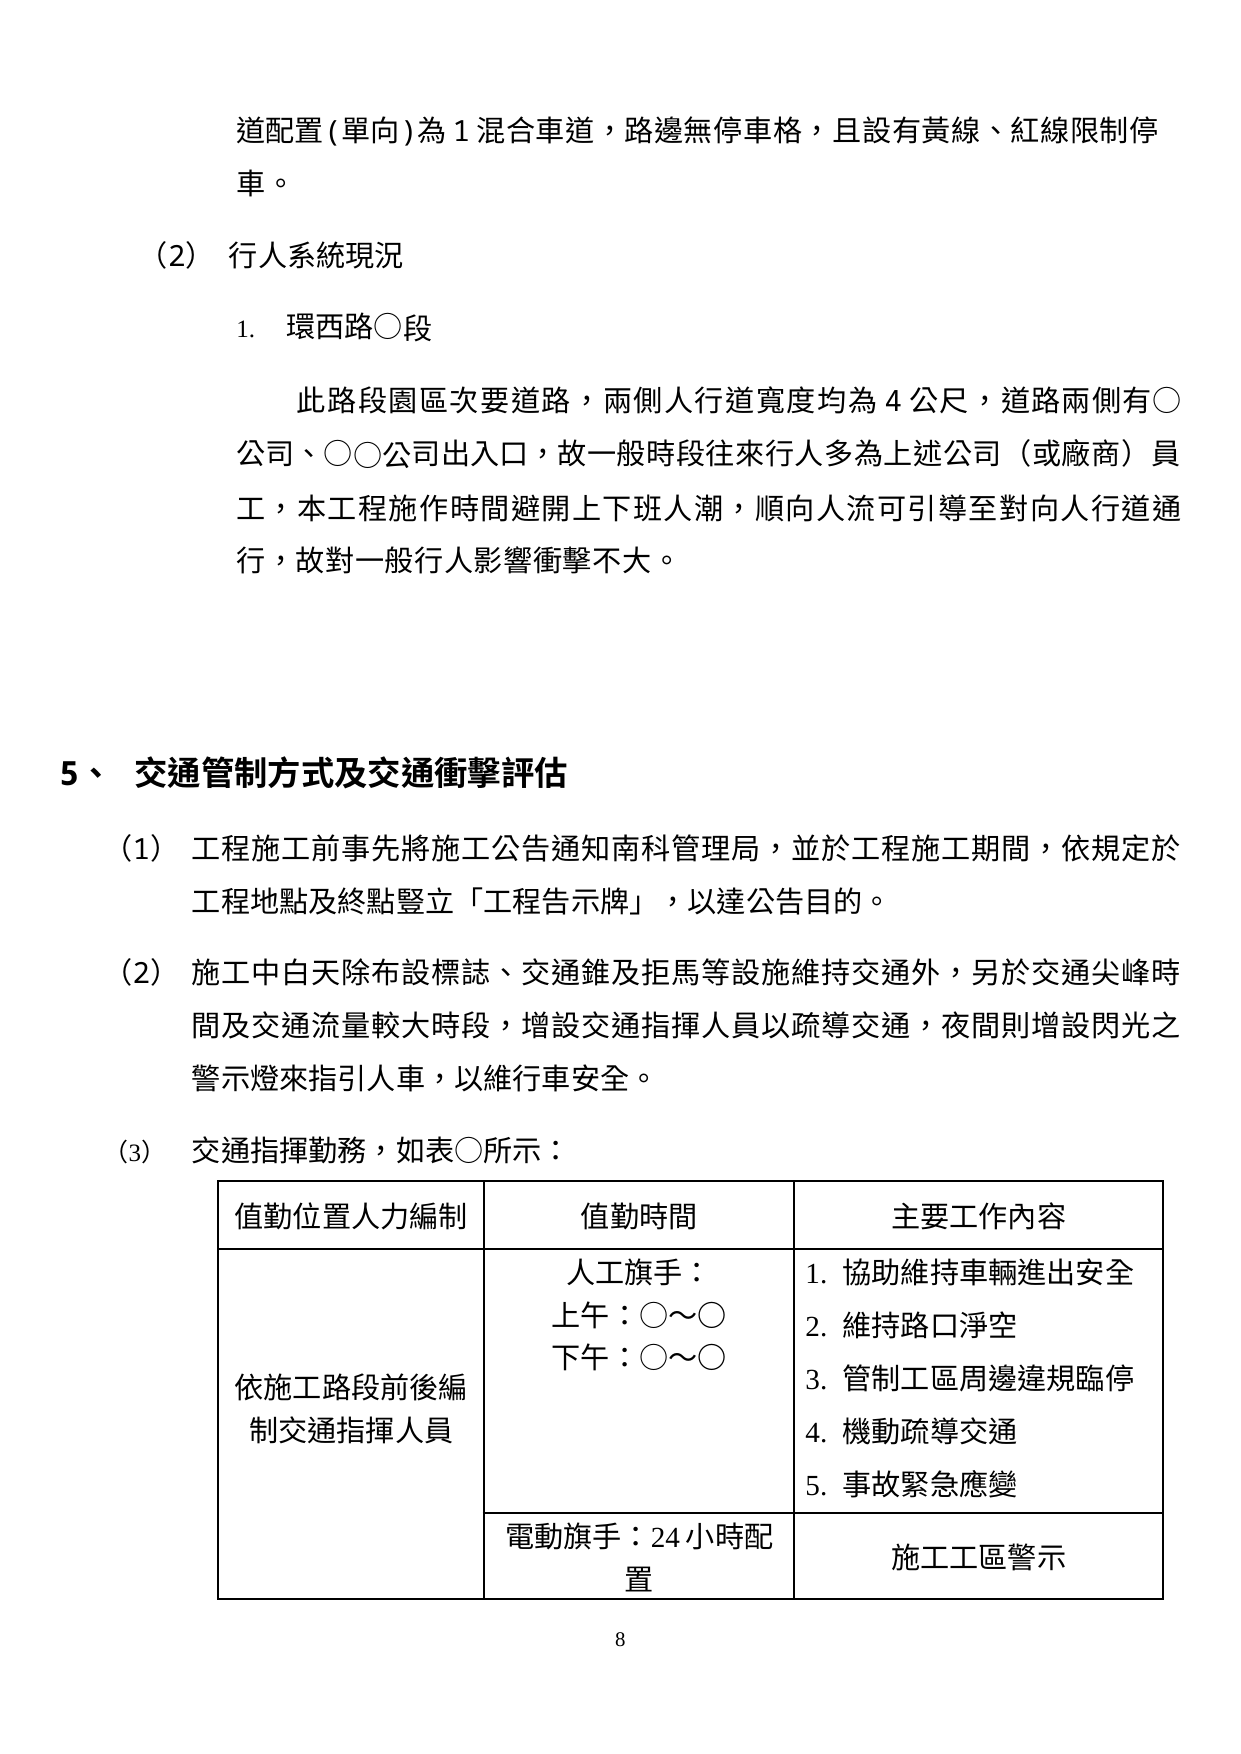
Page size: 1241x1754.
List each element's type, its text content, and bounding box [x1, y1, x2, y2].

text 此路段園區次要道路，兩側人行道寬度均為4公尺，道路兩側有○公司、○○公司出入口，故一般時段往來行人多為上述公司（或廠商）員工，本工程施作時間避開上下班人潮，順向人流可引導至對向人行道通行，故對一般行人影響衝擊不大。 [236, 377, 1181, 580]
table_header 值勤時間 [485, 1182, 793, 1248]
list 行人系統現況 [139, 232, 1181, 274]
table_cell 協助維持車輛進出安全 維持路口淨空 管制工區周邊違規臨停 機動疏導交通 事故緊急應變 [795, 1250, 1162, 1512]
list 環西路○段 [236, 304, 1181, 348]
table_cell 電動旗手：24小時配置 [485, 1514, 793, 1598]
table_cell 人工旗手： 上午：○～○ 下午：○～○ [485, 1250, 793, 1512]
table_header 主要工作內容 [795, 1182, 1162, 1248]
list 施工中白天除布設標誌、交通錐及拒馬等設施維持交通外，另於交通尖峰時間及交通流量較大時段，增設交通指揮人員以疏導交通，夜間則增設閃光之警示燈來指引人車，以維行車安全。 [103, 950, 1181, 1098]
list 交通指揮勤務，如表○所示： [103, 1127, 1181, 1169]
list 交通管制方式及交通衝擊評估 [59, 746, 1181, 795]
table_cell 依施工路段前後編制交通指揮人員 [219, 1250, 483, 1598]
text 道配置(單向)為1混合車道，路邊無停車格，且設有黃線、紅線限制停車。 [236, 108, 1161, 203]
table_cell 施工工區警示 [795, 1514, 1162, 1598]
table_header 值勤位置人力編制 [219, 1182, 483, 1248]
list 工程施工前事先將施工公告通知南科管理局，並於工程施工期間，依規定於工程地點及終點豎立「工程告示牌」，以達公告目的。 [103, 826, 1181, 921]
